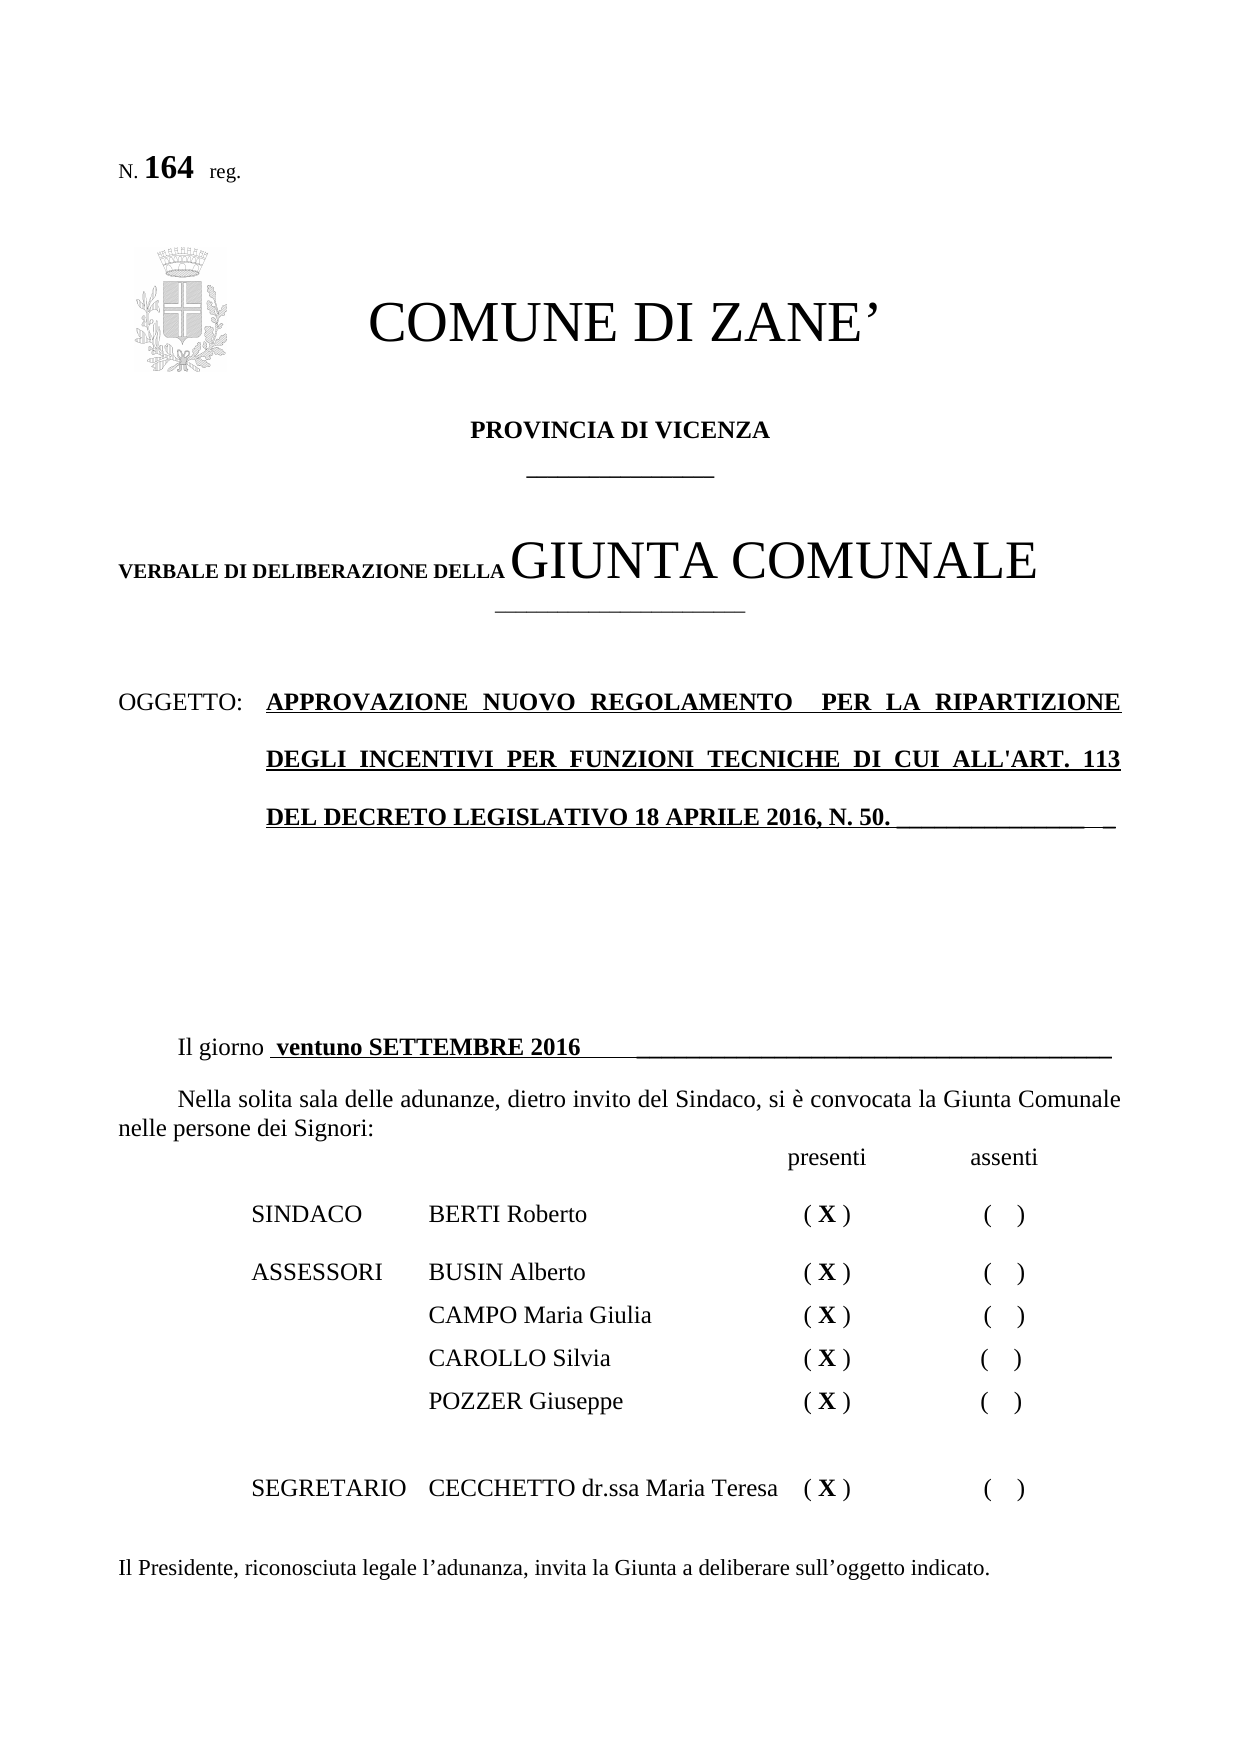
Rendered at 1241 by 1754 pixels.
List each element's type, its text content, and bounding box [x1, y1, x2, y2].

text Nella solita sala delle adunanze, dietro invito del Sindaco, si è convocata la Giunta Comunale nelle persone dei Signori: [118, 1084, 1122, 1142]
text ASSESSORI BUSIN Alberto ( X ) ( ) [118, 1257, 1122, 1286]
text COMUNE DI ZANE’ [118, 239, 1122, 402]
text POZZER Giuseppe ( X ) ( ) [118, 1386, 1122, 1415]
text N. 164 reg. [118, 148, 1122, 186]
text presenti assenti [118, 1142, 1122, 1171]
text OGGETTO: APPROVAZIONE NUOVO REGOLAMENTO PER LA RIPARTIZIONE DEGLI INCENTIVI PER FUNZIONI TECNICHE DI CUI ALL'ART. 113 DEL DECRETO LEGISLATIVO 18 APRILE 2016, N. 50. _______________ _ [118, 687, 1121, 830]
text __________________ [118, 456, 1122, 480]
text VERBALE DI DELIBERAZIONE DELLA GIUNTA COMUNALE [118, 528, 1122, 591]
text Il giorno ventuno SETTEMBRE 2016 ______________________________________ [118, 1032, 1122, 1060]
text CAROLLO Silvia ( X ) ( ) [118, 1343, 1122, 1372]
text SINDACO BERTI Roberto ( X ) ( ) [118, 1199, 1122, 1228]
text ________________________ [118, 591, 1122, 615]
text Il Presidente, riconosciuta legale l’adunanza, invita la Giunta a deliberare sull’oggetto indicato. [118, 1554, 1122, 1581]
text CAMPO Maria Giulia ( X ) ( ) [118, 1300, 1122, 1329]
text PROVINCIA DI VICENZA [118, 415, 1122, 444]
text SEGRETARIO CECCHETTO dr.ssa Maria Teresa ( X ) ( ) [118, 1473, 1122, 1501]
